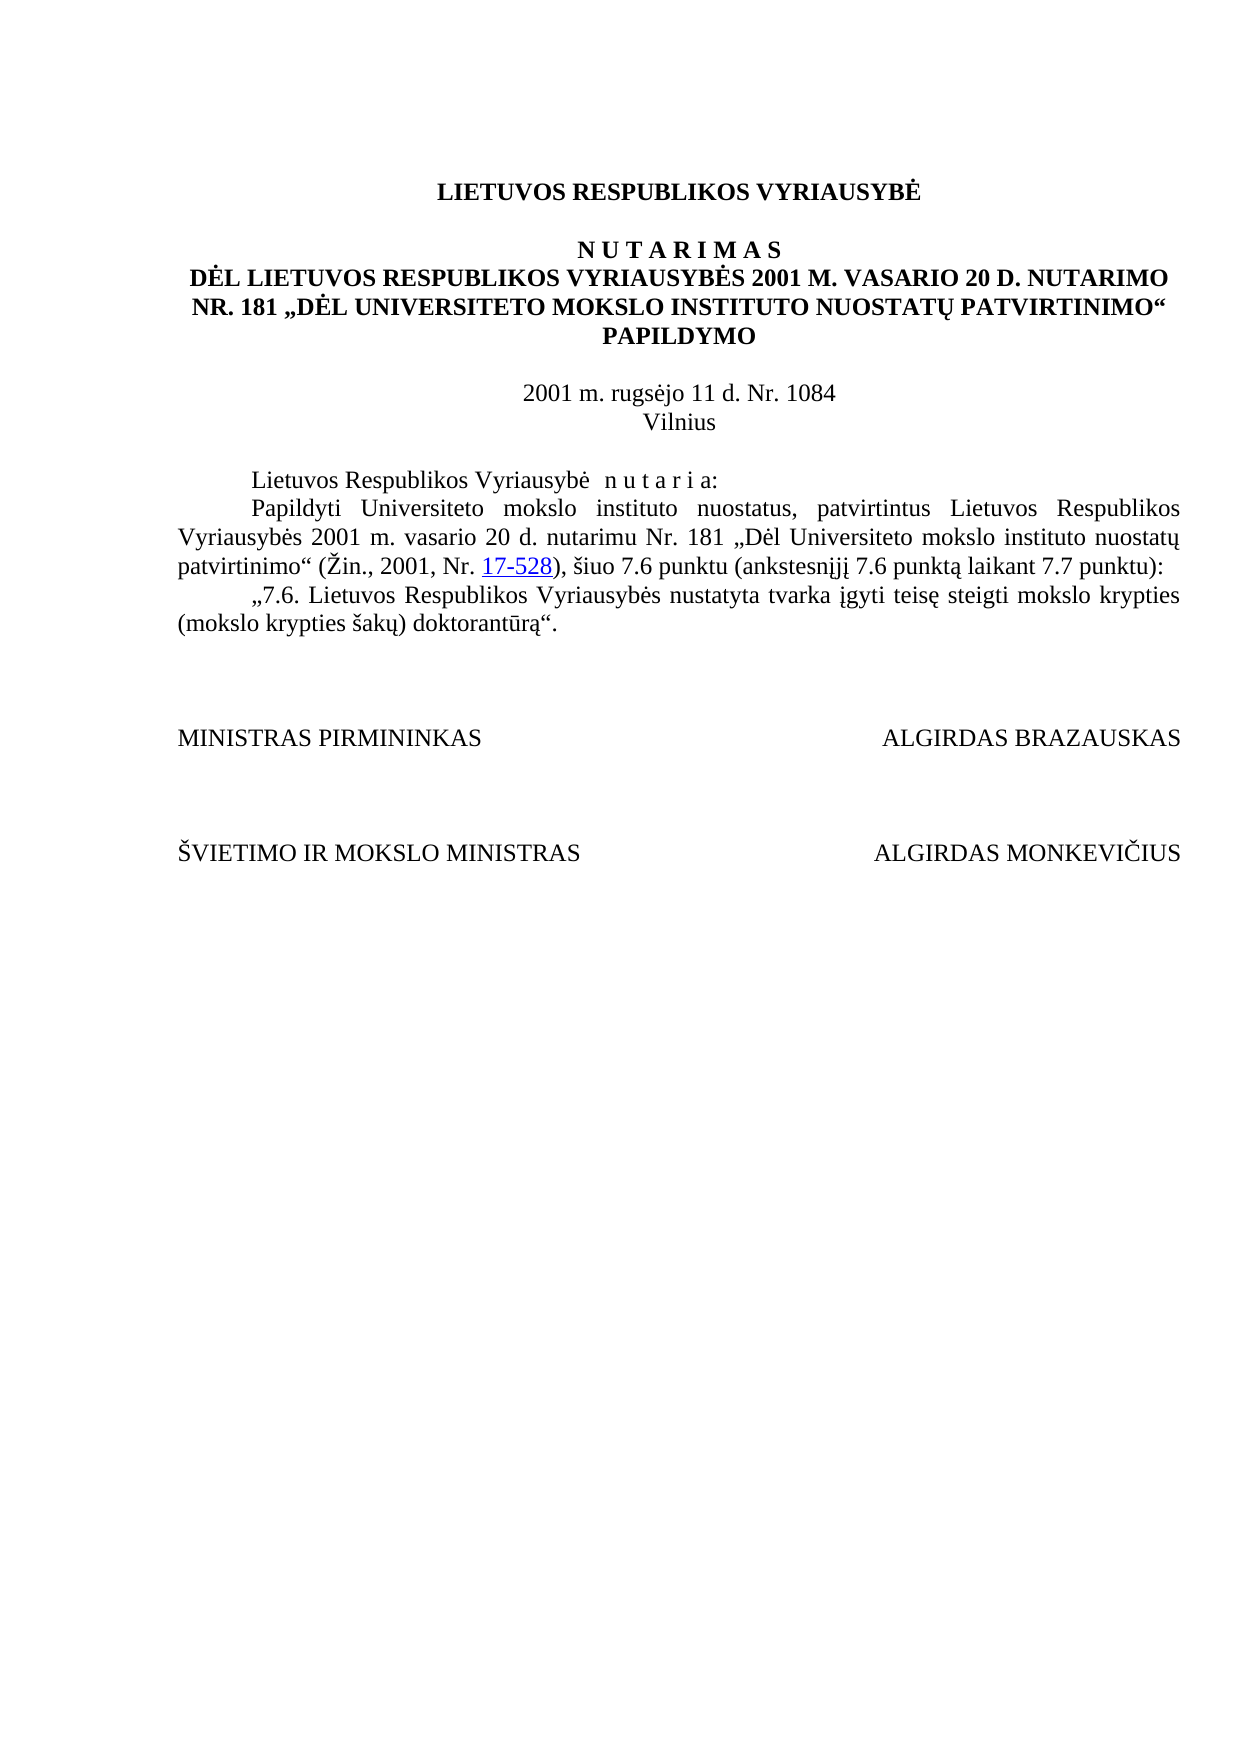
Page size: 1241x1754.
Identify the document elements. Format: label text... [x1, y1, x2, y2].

text DĖL LIETUVOS RESPUBLIKOS VYRIAUSYBĖS 2001 M. VASARIO 20 D. NUTARIMO NR. 181 „DĖL UNIVERSITETO MOKSLO INSTITUTO NUOSTATŲ PATVIRTINIMO“ PAPILDYMO [177, 263, 1181, 350]
text Lietuvos Respublikos Vyriausybė nutaria: [177, 465, 1181, 493]
text ŠVIETIMO IR MOKSLO MINISTRAS ALGIRDAS MONKEVIČIUS [177, 838, 1181, 867]
text N U T A R I M A S [177, 235, 1181, 263]
text „7.6. Lietuvos Respublikos Vyriausybės nustatyta tvarka įgyti teisę steigti mokslo krypties (mokslo krypties šakų) doktorantūrą“. [177, 580, 1181, 637]
text Papildyti Universiteto mokslo instituto nuostatus, patvirtintus Lietuvos Respublikos Vyriausybės 2001 m. vasario 20 d. nutarimu Nr. 181 „Dėl Universiteto mokslo instituto nuostatų patvirtinimo“ (Žin., 2001, Nr. 17-528), šiuo 7.6 punktu (ankstesnįjį 7.6 punktą laikant 7.7 punktu): [177, 493, 1181, 580]
text 2001 m. rugsėjo 11 d. Nr. 1084 [177, 378, 1181, 407]
text LIETUVOS RESPUBLIKOS VYRIAUSYBĖ [177, 177, 1181, 206]
text MINISTRAS PIRMININKAS ALGIRDAS BRAZAUSKAS [177, 723, 1181, 752]
text Vilnius [177, 407, 1181, 436]
